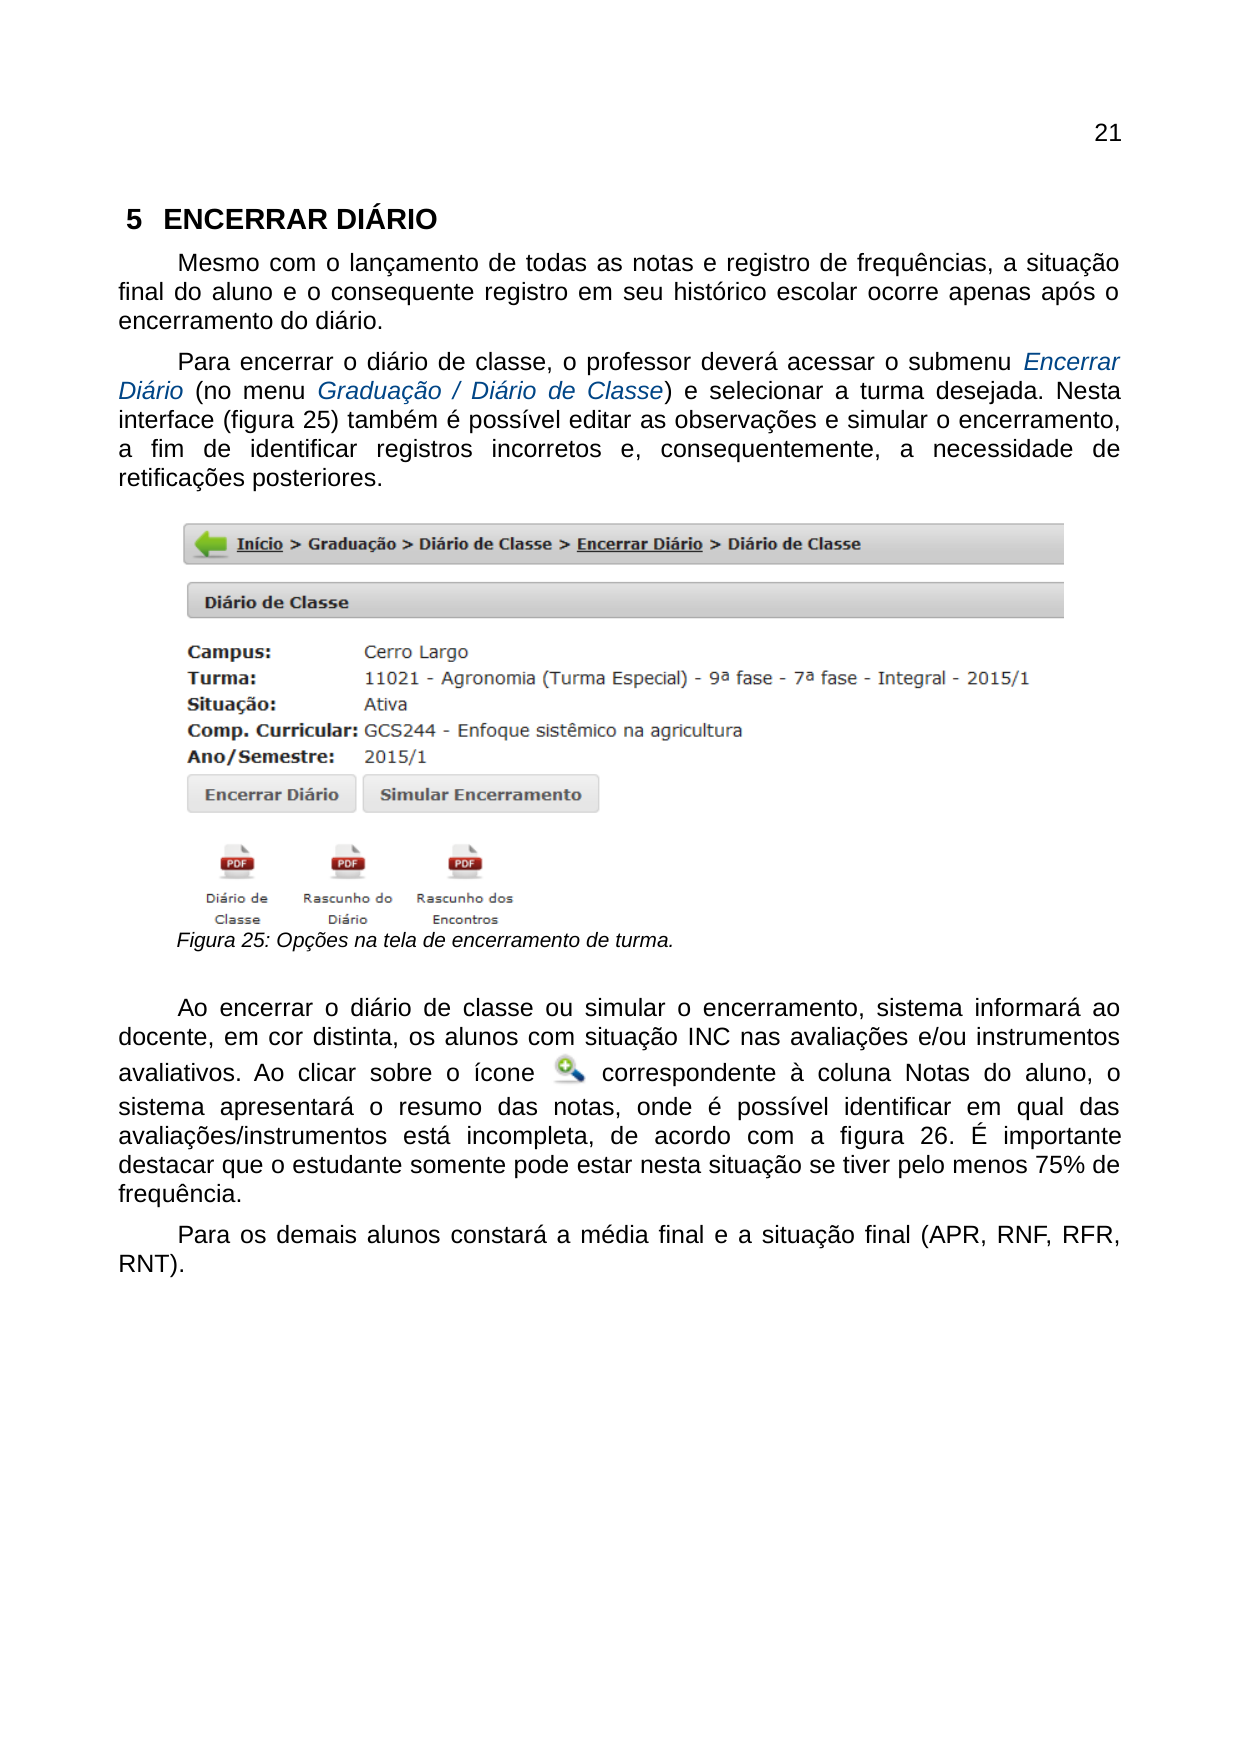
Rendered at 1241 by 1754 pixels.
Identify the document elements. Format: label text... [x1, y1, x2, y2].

text Figura 25: Opções na tela de encerramento de turma. [176, 929, 1064, 952]
text Ao encerrar o diário de classe ou simular o encerramento, sistema informará ao docente, em cor distinta, os alunos com situação INC nas avaliações e/ou instrumentos avaliativos. Ao clicar sobre o ícone correspondente à coluna Notas do aluno, o sistema apresentará o resumo das notas, onde é possível identificar em qual das avaliações/instrumentos está incompleta, de acordo com a figura 26. É importante destacar que o estudante somente pode estar nesta situação se tiver pelo menos 75% de frequência. [118, 993, 1122, 1208]
picture [549, 1051, 589, 1092]
picture [176, 516, 1064, 929]
text Para os demais alunos constará a média final e a situação final (APR, RNF, RFR, RNT). [118, 1220, 1122, 1278]
subtitle Encerrar Diário [118, 202, 1122, 235]
text Mesmo com o lançamento de todas as notas e registro de frequências, a situação final do aluno e o consequente registro em seu histórico escolar ocorre apenas após o encerramento do diário. [118, 248, 1122, 335]
text Para encerrar o diário de classe, o professor deverá acessar o submenu Encerrar Diário (no menu Graduação / Diário de Classe) e selecionar a turma desejada. Nesta interface (figura 25) também é possível editar as observações e simular o encerramento, a fim de identificar registros incorretos e, consequentemente, a necessidade de retificações posteriores. [118, 347, 1122, 492]
